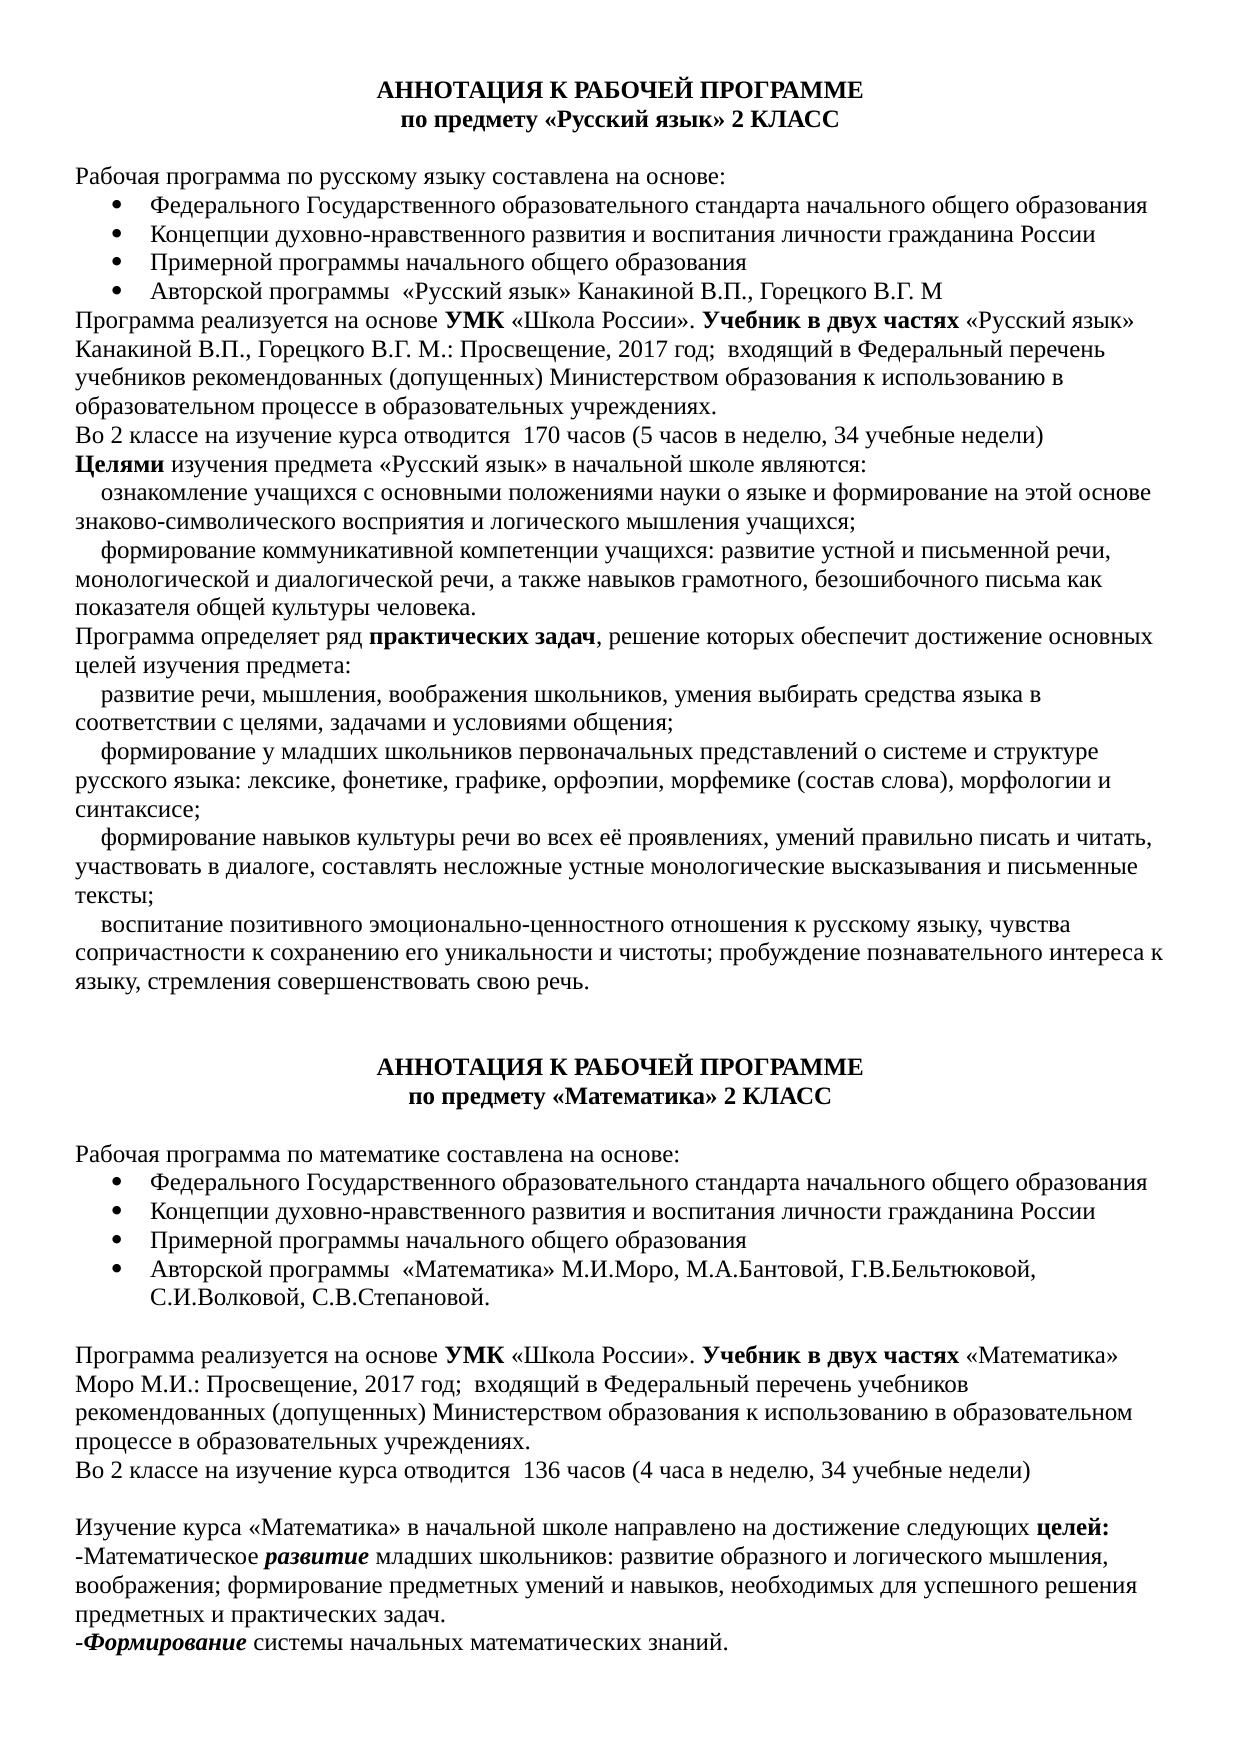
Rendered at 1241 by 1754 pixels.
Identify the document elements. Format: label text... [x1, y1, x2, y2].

text  развитие речи, мышления, воображения школьников, умения выбирать средства языка в соответствии с целями, задачами и условиями общения; [75, 679, 1165, 736]
text Программа определяет ряд практических задач, решение которых обеспечит достижение основных целей изучения предмета: [75, 621, 1165, 679]
text Во 2 классе на изучение курса отводится 136 часов (4 часа в неделю, 34 учебные недели) [75, 1455, 1165, 1484]
list Федерального Государственного образовательного стандарта начального общего образования [112, 1167, 1165, 1196]
text  ознакомление учащихся с основными положениями науки о языке и формирование на этой основе знаково-символического восприятия и логического мышления учащихся; [75, 477, 1165, 535]
list Концепции духовно-нравственного развития и воспитания личности гражданина России [112, 219, 1165, 247]
text Рабочая программа по математике составлена на основе: [75, 1139, 1165, 1167]
list Авторской программы «Русский язык» Канакиной В.П., Горецкого В.Г. М [112, 276, 1165, 305]
text по предмету «Русский язык» 2 КЛАСС [75, 104, 1165, 132]
text Рабочая программа по русскому языку составлена на основе: [75, 161, 1165, 190]
list Концепции духовно-нравственного развития и воспитания личности гражданина России [112, 1196, 1165, 1225]
text -Математическое развитие младших школьников: развитие образного и логического мышления, воображения; формирование предметных умений и навыков, необходимых для успешного решения предметных и практических задач. [75, 1541, 1165, 1627]
text АННОТАЦИЯ К РАБОЧЕЙ ПРОГРАММЕ [75, 75, 1165, 104]
text  формирование у младших школьников первоначальных представлений о системе и структуре русского языка: лексике, фонетике, графике, орфоэпии, морфемике (состав слова), морфологии и синтаксисе; [75, 736, 1165, 822]
text по предмету «Математика» 2 КЛАСС [75, 1081, 1165, 1110]
list Примерной программы начального общего образования [112, 247, 1165, 276]
text  формирование коммуникативной компетенции учащихся: развитие устной и письменной речи, монологической и диалогической речи, а также навыков грамотного, безошибочного письма как показателя общей культуры человека. [75, 535, 1165, 621]
list Авторской программы «Математика» М.И.Моро, М.А.Бантовой, Г.В.Бельтюковой, С.И.Волковой, С.В.Степановой. [112, 1254, 1165, 1311]
text Во 2 классе на изучение курса отводится 170 часов (5 часов в неделю, 34 учебные недели) [75, 420, 1165, 449]
text Изучение курса «Математика» в начальной школе направлено на достижение следующих целей: [75, 1512, 1165, 1541]
text  воспитание позитивного эмоционально-ценностного отношения к русскому языку, чувства сопричастности к сохранению его уникальности и чистоты; пробуждение познавательного интереса к языку, стремления совершенствовать свою речь. [75, 909, 1165, 995]
text АННОТАЦИЯ К РАБОЧЕЙ ПРОГРАММЕ [75, 1052, 1165, 1081]
text Программа реализуется на основе УМК «Школа России». Учебник в двух частях «Русский язык» Канакиной В.П., Горецкого В.Г. М.: Просвещение, 2017 год; входящий в Федеральный перечень учебников рекомендованных (допущенных) Министерством образования к использованию в образовательном процессе в образовательных учреждениях. [75, 305, 1165, 420]
list Федерального Государственного образовательного стандарта начального общего образования [112, 190, 1165, 219]
text  формирование навыков культуры речи во всех её проявлениях, умений правильно писать и читать, участвовать в диалоге, составлять несложные устные монологические высказывания и письменные тексты; [75, 822, 1165, 909]
text Программа реализуется на основе УМК «Школа России». Учебник в двух частях «Математика» Моро М.И.: Просвещение, 2017 год; входящий в Федеральный перечень учебников рекомендованных (допущенных) Министерством образования к использованию в образовательном процессе в образовательных учреждениях. [75, 1340, 1165, 1455]
text Целями изучения предмета «Русский язык» в начальной школе являются: [75, 449, 1165, 477]
list Примерной программы начального общего образования [112, 1225, 1165, 1254]
text -Формирование системы начальных математических знаний. [75, 1627, 1165, 1656]
